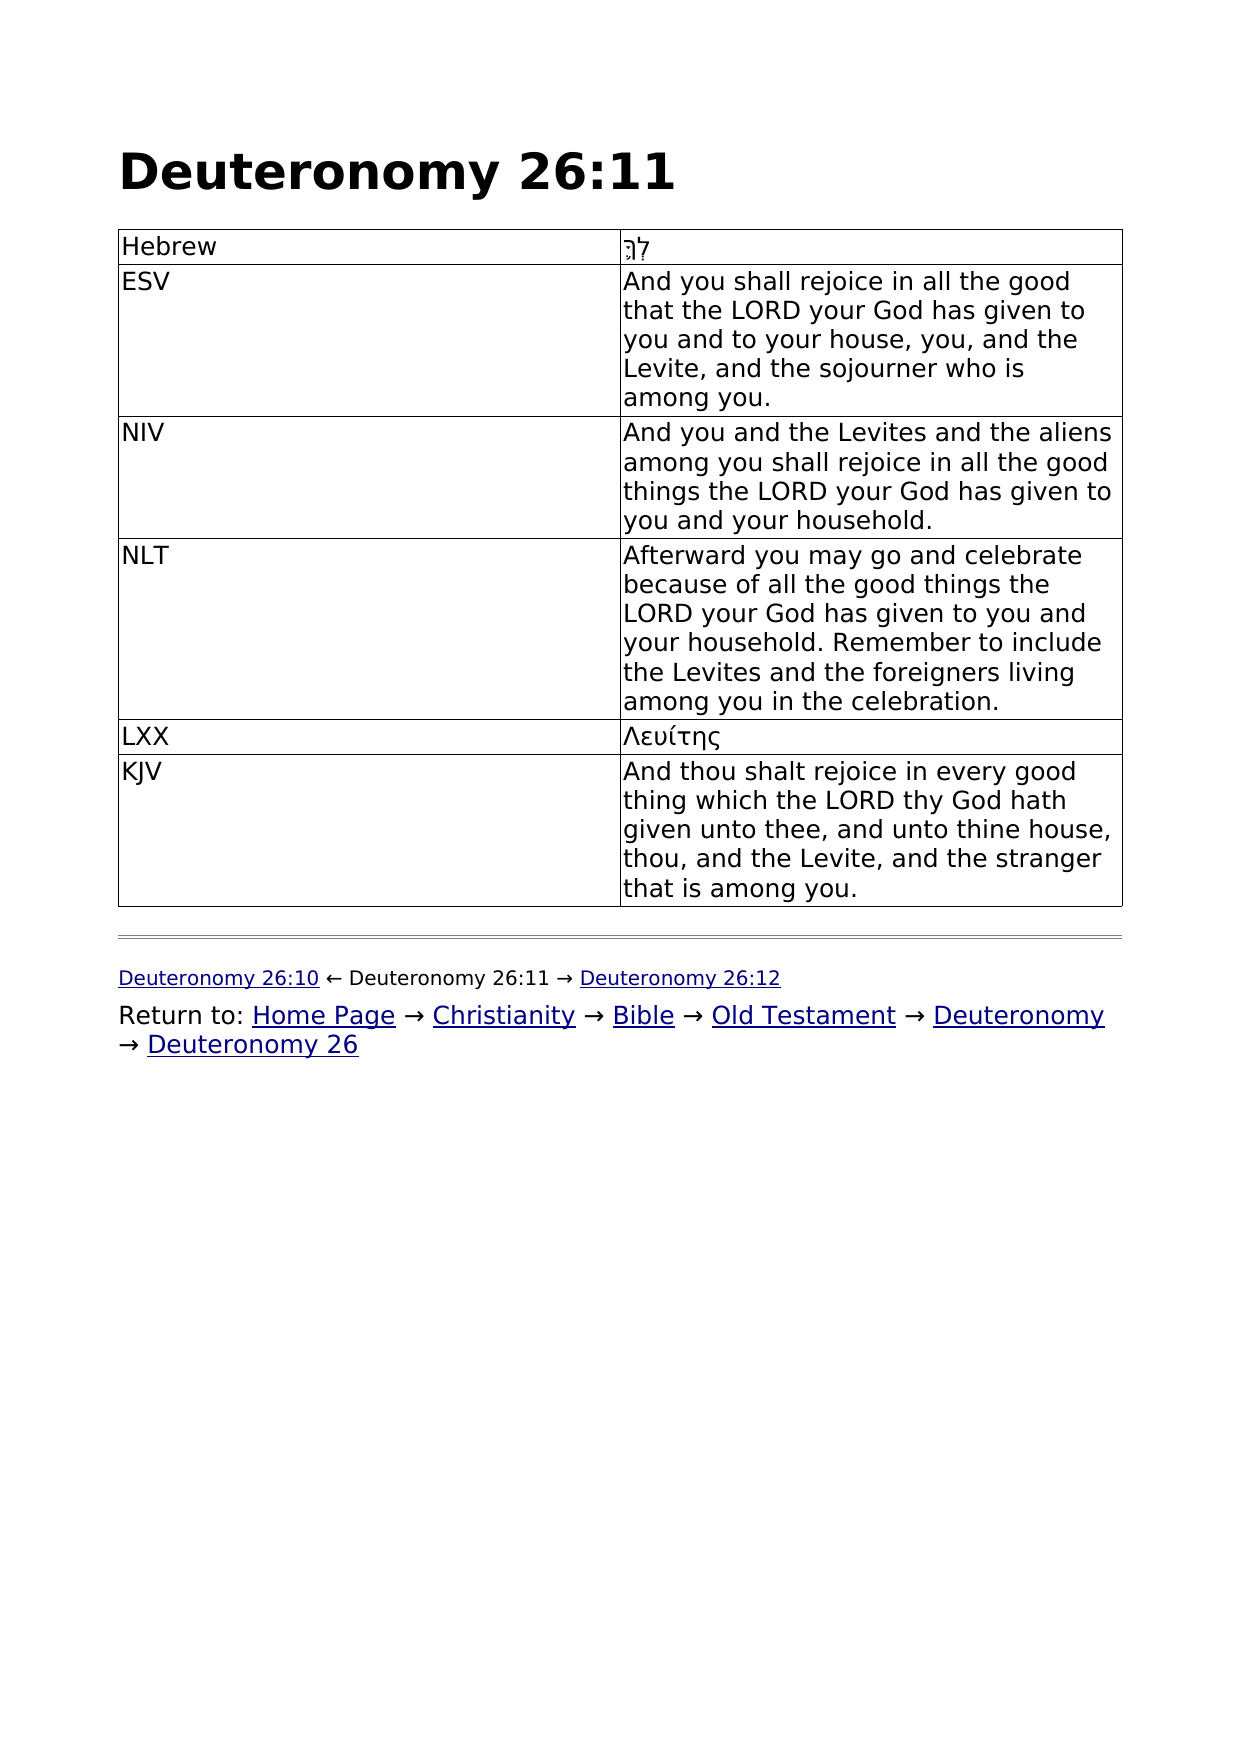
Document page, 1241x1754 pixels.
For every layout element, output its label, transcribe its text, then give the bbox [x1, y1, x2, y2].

table_cell NIV [119, 417, 620, 538]
text Return to: Home Page → Christianity → Bible → Old Testament → Deuteronomy → Deuteronomy 26 [118, 1001, 1122, 1059]
subtitle Deuteronomy 26:11 [118, 143, 1122, 201]
table_cell ESV [119, 265, 620, 416]
table_cell NLT [119, 539, 620, 719]
table_header Hebrew [119, 230, 620, 264]
table_cell Afterward you may go and celebrate because of all the good things the LORD your God has given to you and your household. Remember to include the Levites and the foreigners living among you in the celebration. [621, 539, 1122, 719]
table_cell And thou shalt rejoice in every good thing which the LORD thy God hath given unto thee, and unto thine house, thou, and the Levite, and the stranger that is among you. [621, 755, 1122, 906]
table_cell Λευίτης [621, 720, 1122, 754]
text Deuteronomy 26:10 ← Deuteronomy 26:11 → Deuteronomy 26:12 [118, 967, 1122, 1001]
table_cell LXX [119, 720, 620, 754]
table_cell KJV [119, 755, 620, 906]
table_cell And you shall rejoice in all the good that the LORD your God has given to you and to your house, you, and the Levite, and the sojourner who is among you. [621, 265, 1122, 416]
table_header לְךָ֛ [621, 230, 1122, 264]
table_cell And you and the Levites and the aliens among you shall rejoice in all the good things the LORD your God has given to you and your household. [621, 417, 1122, 538]
